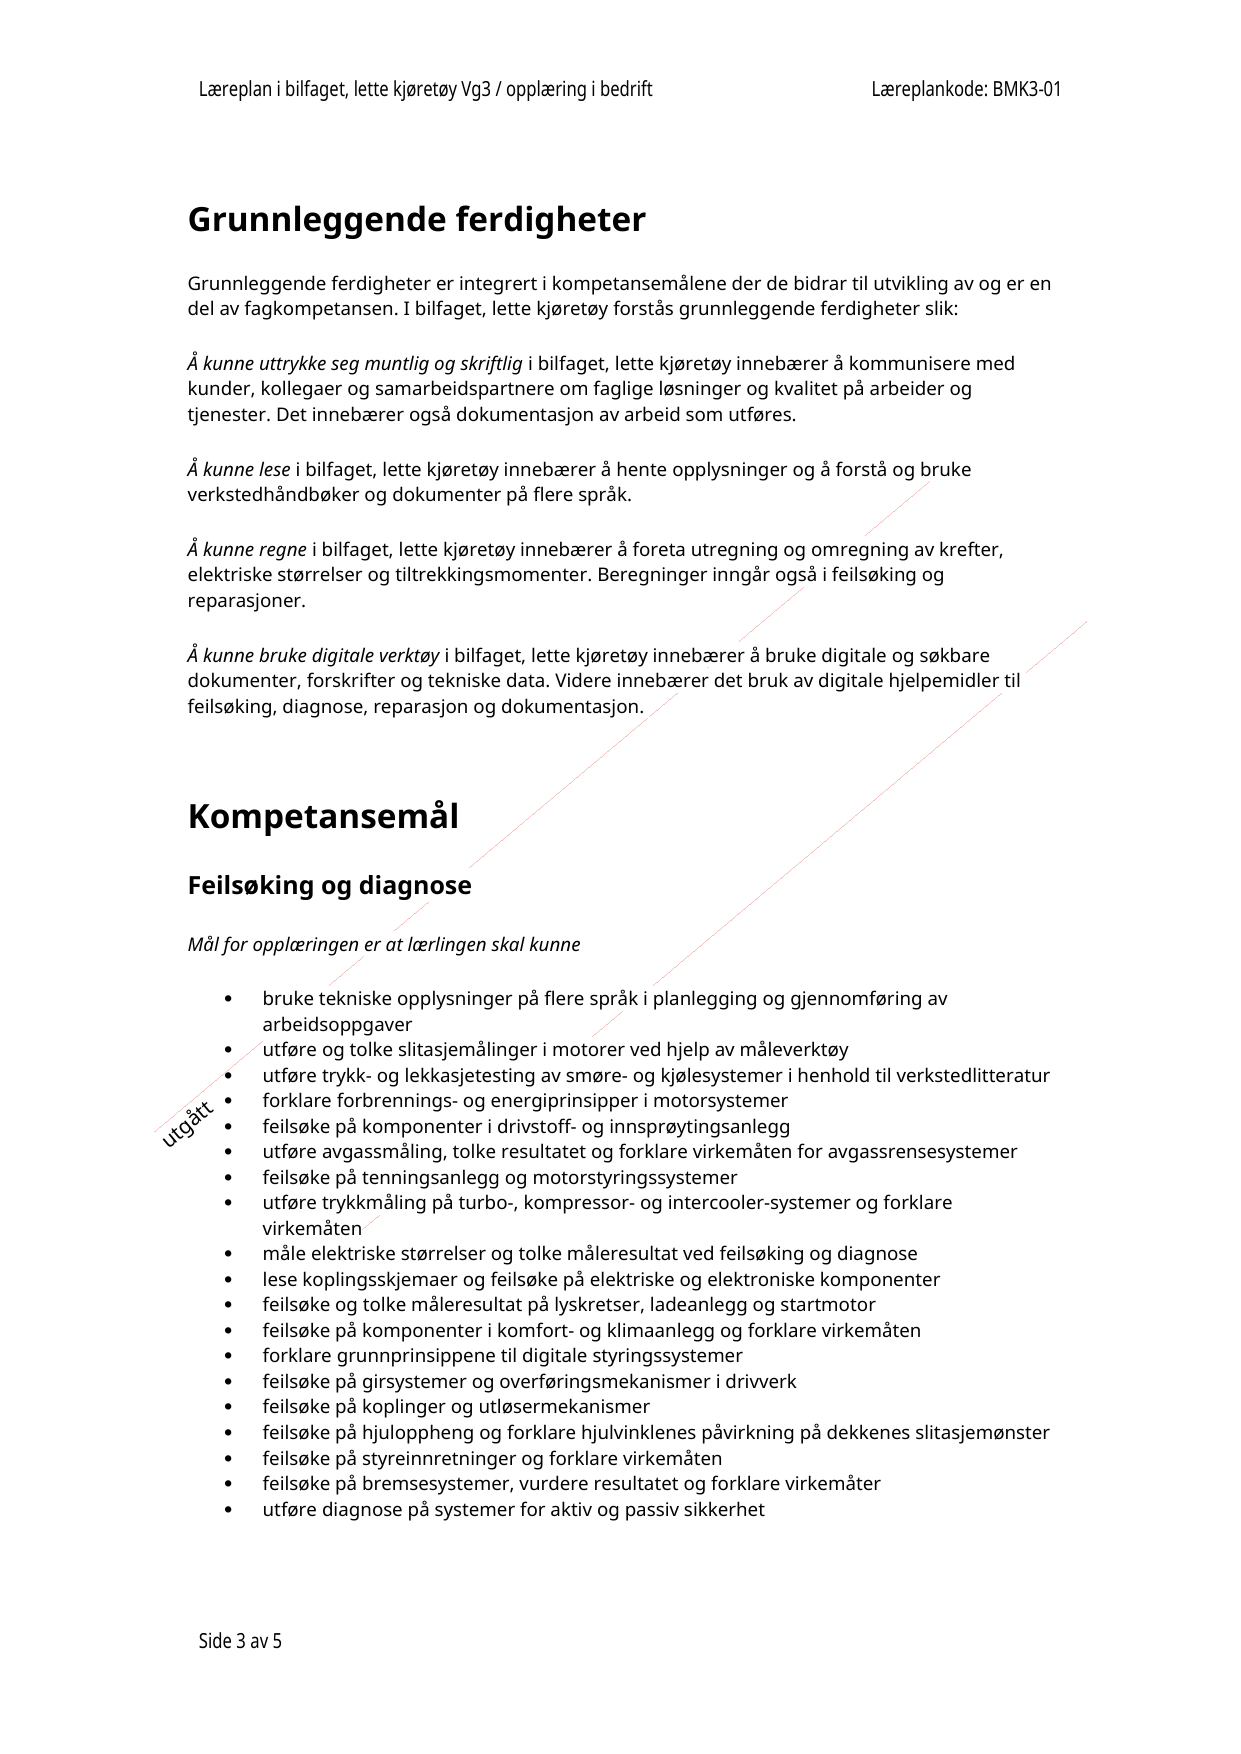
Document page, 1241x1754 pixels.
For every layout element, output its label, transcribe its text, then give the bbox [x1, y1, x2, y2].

list måle elektriske størrelser og tolke måleresultat ved feilsøking og diagnose [918, 1241, 1053, 1266]
subtitle Feilsøking og diagnose [754, 868, 1053, 902]
list utføre trykkmåling på turbo-, kompressor- og intercooler-systemer og forklare virkemåten [225, 1190, 263, 1241]
text Å kunne bruke digitale verktøy i bilfaget, lette kjøretøy innebærer å bruke digitale og søkbare dokumenter, forskrifter og tekniske data. Videre innebærer det bruk av digitale hjelpemidler til feilsøking, diagnose, reparasjon og dokumentasjon. [649, 693, 1000, 718]
subtitle Grunnleggende ferdigheter [655, 150, 1053, 241]
subtitle Kompetansemål [830, 748, 1053, 838]
text Å kunne bruke digitale verktøy i bilfaget, lette kjøretøy innebærer å bruke digitale og søkbare dokumenter, forskrifter og tekniske data. Videre innebærer det bruk av digitale hjelpemidler til feilsøking, diagnose, reparasjon og dokumentasjon. [973, 651, 1053, 718]
list feilsøke på komponenter i drivstoff- og innsprøytingsanlegg [791, 1113, 1053, 1139]
text Å kunne lese i bilfaget, lette kjøretøy innebærer å hente opplysninger og å forstå og bruke verkstedhåndbøker og dokumenter på flere språk. [637, 481, 928, 507]
list bruke tekniske opplysninger på flere språk i planlegging og gjennomføring av arbeidsoppgaver [412, 1011, 621, 1037]
list utføre trykkmåling på turbo-, kompressor- og intercooler-systemer og forklare virkemåten [362, 1190, 1053, 1241]
subtitle Kompetansemål [468, 748, 610, 838]
text Mål for opplæringen er at lærlingen skal kunne [690, 931, 1053, 956]
text Å kunne lese i bilfaget, lette kjøretøy innebærer å hente opplysninger og å forstå og bruke verkstedhåndbøker og dokumenter på flere språk. [901, 456, 1053, 507]
list feilsøke på komponenter i komfort- og klimaanlegg og forklare virkemåten [922, 1317, 1053, 1343]
text Å kunne regne i bilfaget, lette kjøretøy innebærer å foreta utregning og omregning av krefter, elektriske størrelser og tiltrekkingsmomenter. Beregninger inngår også i feilsøking og reparasjoner. [774, 536, 1053, 613]
list bruke tekniske opplysninger på flere språk i planlegging og gjennomføring av arbeidsoppgaver [593, 986, 1053, 1037]
text Grunnleggende ferdigheter er integrert i kompetansemålene der de bidrar til utvikling av og er en del av fagkompetansen. I bilfaget, lette kjøretøy forstås grunnleggende ferdigheter slik: [964, 270, 1053, 321]
list utføre diagnose på systemer for aktiv og passiv sikkerhet [765, 1496, 1053, 1521]
list feilsøke på girsystemer og overføringsmekanismer i drivverk [797, 1368, 1053, 1394]
text Å kunne uttrykke seg muntlig og skriftlig i bilfaget, lette kjøretøy innebærer å kommunisere med kunder, kollegaer og samarbeidspartnere om faglige løsninger og kvalitet på arbeider og tjenester. Det innebærer også dokumentasjon av arbeid som utføres. [802, 350, 1053, 427]
list utføre og tolke slitasjemålinger i motorer ved hjelp av måleverktøy [849, 1037, 1053, 1062]
list lese koplingsskjemaer og feilsøke på elektriske og elektroniske komponenter [941, 1266, 1053, 1292]
list feilsøke på bremsesystemer, vurdere resultatet og forklare virkemåter [886, 1470, 1053, 1496]
list feilsøke på tenningsanlegg og motorstyringssystemer [738, 1164, 1053, 1190]
list bruke tekniske opplysninger på flere språk i planlegging og gjennomføring av arbeidsoppgaver [225, 986, 263, 1037]
list feilsøke på styreinnretninger og forklare virkemåten [728, 1445, 1053, 1470]
text Å kunne regne i bilfaget, lette kjøretøy innebærer å foreta utregning og omregning av krefter, elektriske størrelser og tiltrekkingsmomenter. Beregninger inngår også i feilsøking og reparasjoner. [311, 587, 802, 613]
list forklare forbrennings- og energiprinsipper i motorsystemer [788, 1088, 1053, 1113]
text Å kunne bruke digitale verktøy i bilfaget, lette kjøretøy innebærer å bruke digitale og søkbare dokumenter, forskrifter og tekniske data. Videre innebærer det bruk av digitale hjelpemidler til feilsøking, diagnose, reparasjon og dokumentasjon. [709, 642, 1053, 671]
text Mål for opplæringen er at lærlingen skal kunne [588, 931, 716, 956]
list feilsøke og tolke måleresultat på lyskretser, ladeanlegg og startmotor [881, 1292, 1053, 1317]
list feilsøke på koplinger og utløsermekanismer [225, 1394, 263, 1419]
subtitle Kompetansemål [506, 748, 934, 838]
list forklare grunnprinsippene til digitale styringssystemer [743, 1343, 1053, 1368]
subtitle Feilsøking og diagnose [472, 868, 791, 902]
list feilsøke på koplinger og utløsermekanismer [650, 1394, 1053, 1419]
